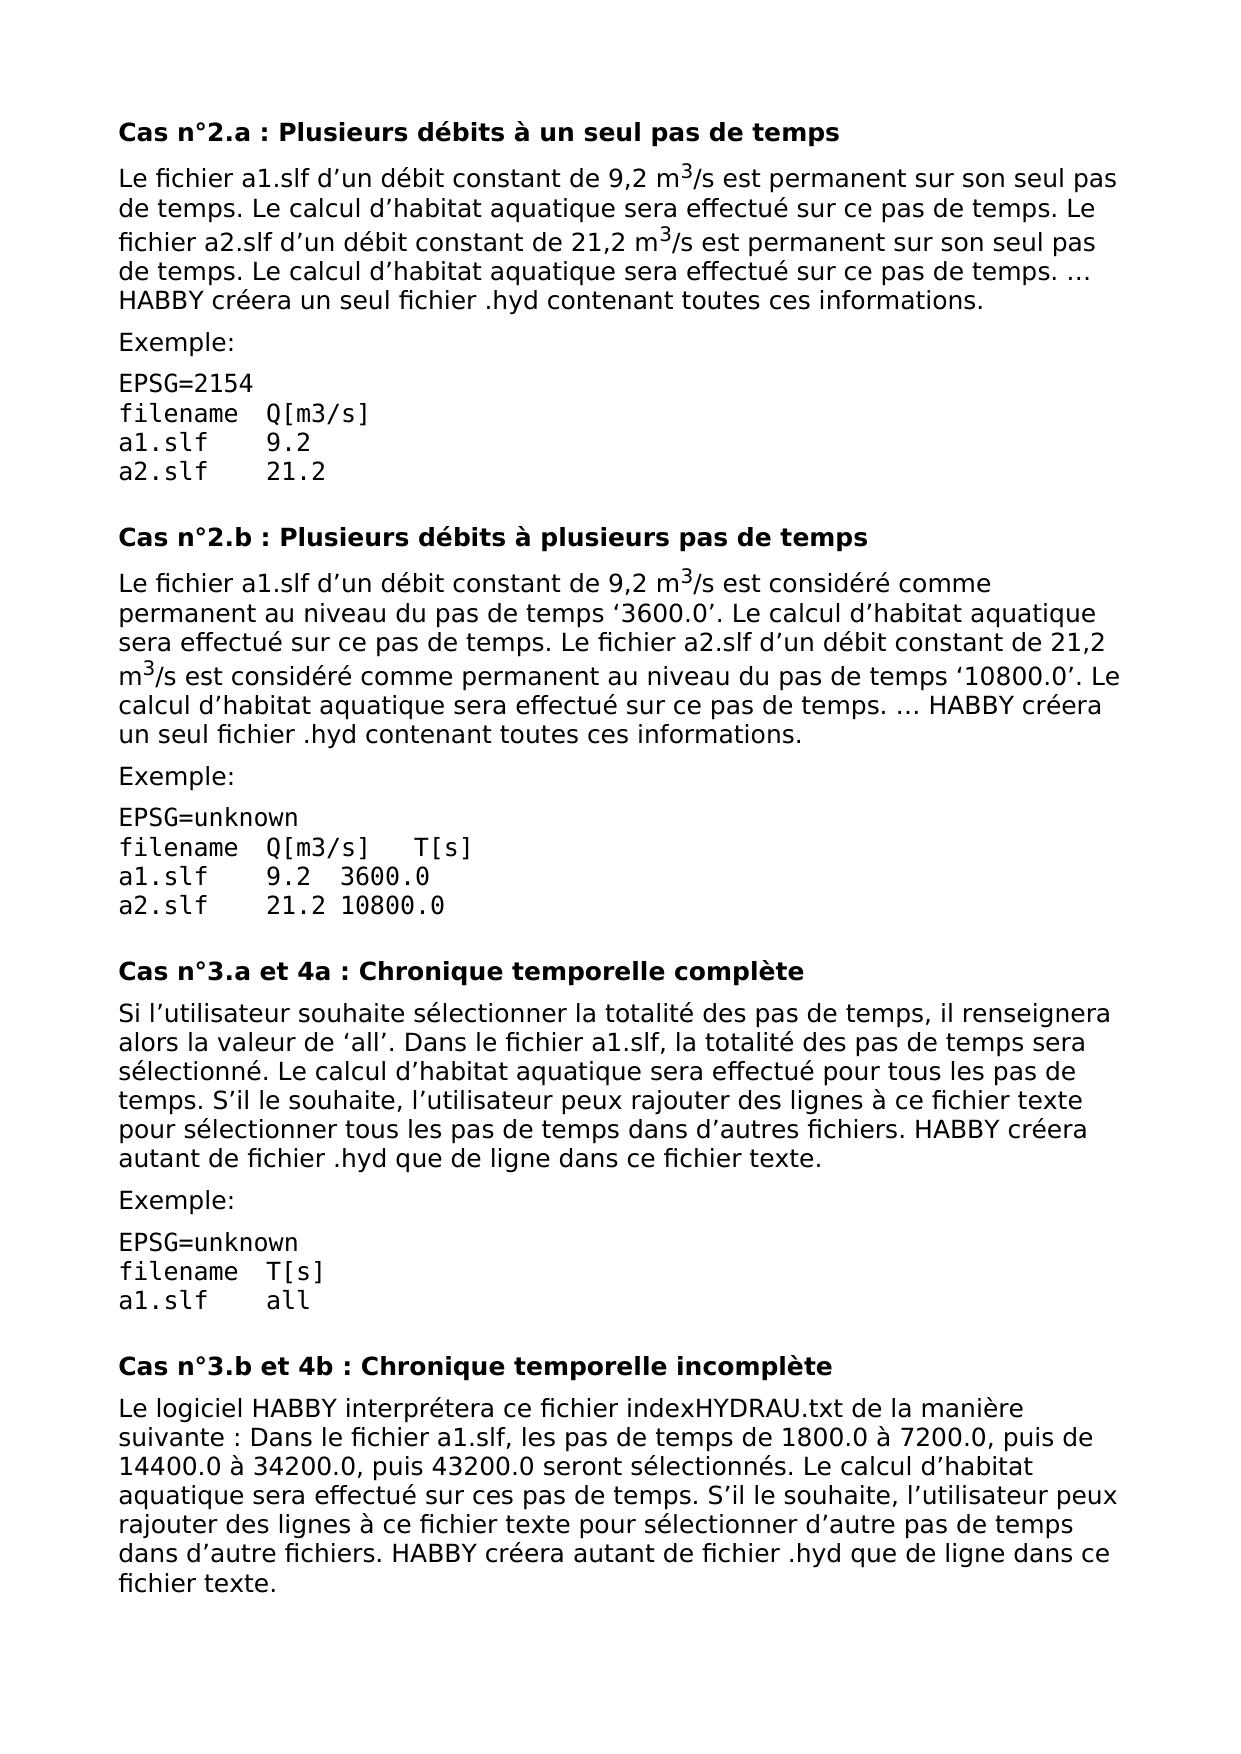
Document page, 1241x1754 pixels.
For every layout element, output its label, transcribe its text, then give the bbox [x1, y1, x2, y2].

text EPSG=2154 filename Q[m3/s] a1.slf 9.2 a2.slf 21.2 [118, 369, 1122, 486]
subtitle Cas n°2.a : Plusieurs débits à un seul pas de temps [118, 118, 1122, 147]
subtitle Cas n°2.b : Plusieurs débits à plusieurs pas de temps [118, 523, 1122, 552]
text Exemple: [118, 328, 1122, 357]
subtitle Cas n°3.a et 4a : Chronique temporelle complète [118, 957, 1122, 986]
text Exemple: [118, 1186, 1122, 1215]
text EPSG=unknown filename T[s] a1.slf all [118, 1228, 1122, 1315]
text EPSG=unknown filename Q[m3/s] T[s] a1.slf 9.2 3600.0 a2.slf 21.2 10800.0 [118, 804, 1122, 920]
text Exemple: [118, 762, 1122, 791]
text Le logiciel HABBY interprétera ce fichier indexHYDRAU.txt de la manière suivante : Dans le fichier a1.slf, les pas de temps de 1800.0 à 7200.0, puis de 14400.0 à 34200.0, puis 43200.0 seront sélectionnés. Le calcul d’habitat aquatique sera effectué sur ces pas de temps. S’il le souhaite, l’utilisateur peux rajouter des lignes à ce fichier texte pour sélectionner d’autre pas de temps dans d’autre fichiers. HABBY créera autant de fichier .hyd que de ligne dans ce fichier texte. [118, 1394, 1122, 1598]
text Le fichier a1.slf d’un débit constant de 9,2 m3/s est considéré comme permanent au niveau du pas de temps ‘3600.0’. Le calcul d’habitat aquatique sera effectué sur ce pas de temps. Le fichier a2.slf d’un débit constant de 21,2 m3/s est considéré comme permanent au niveau du pas de temps ‘10800.0’. Le calcul d’habitat aquatique sera effectué sur ce pas de temps. … HABBY créera un seul fichier .hyd contenant toutes ces informations. [118, 565, 1122, 749]
text Le fichier a1.slf d’un débit constant de 9,2 m3/s est permanent sur son seul pas de temps. Le calcul d’habitat aquatique sera effectué sur ce pas de temps. Le fichier a2.slf d’un débit constant de 21,2 m3/s est permanent sur son seul pas de temps. Le calcul d’habitat aquatique sera effectué sur ce pas de temps. … HABBY créera un seul fichier .hyd contenant toutes ces informations. [118, 160, 1122, 315]
subtitle Cas n°3.b et 4b : Chronique temporelle incomplète [118, 1352, 1122, 1381]
text Si l’utilisateur souhaite sélectionner la totalité des pas de temps, il renseignera alors la valeur de ‘all’. Dans le fichier a1.slf, la totalité des pas de temps sera sélectionné. Le calcul d’habitat aquatique sera effectué pour tous les pas de temps. S’il le souhaite, l’utilisateur peux rajouter des lignes à ce fichier texte pour sélectionner tous les pas de temps dans d’autres fichiers. HABBY créera autant de fichier .hyd que de ligne dans ce fichier texte. [118, 999, 1122, 1174]
